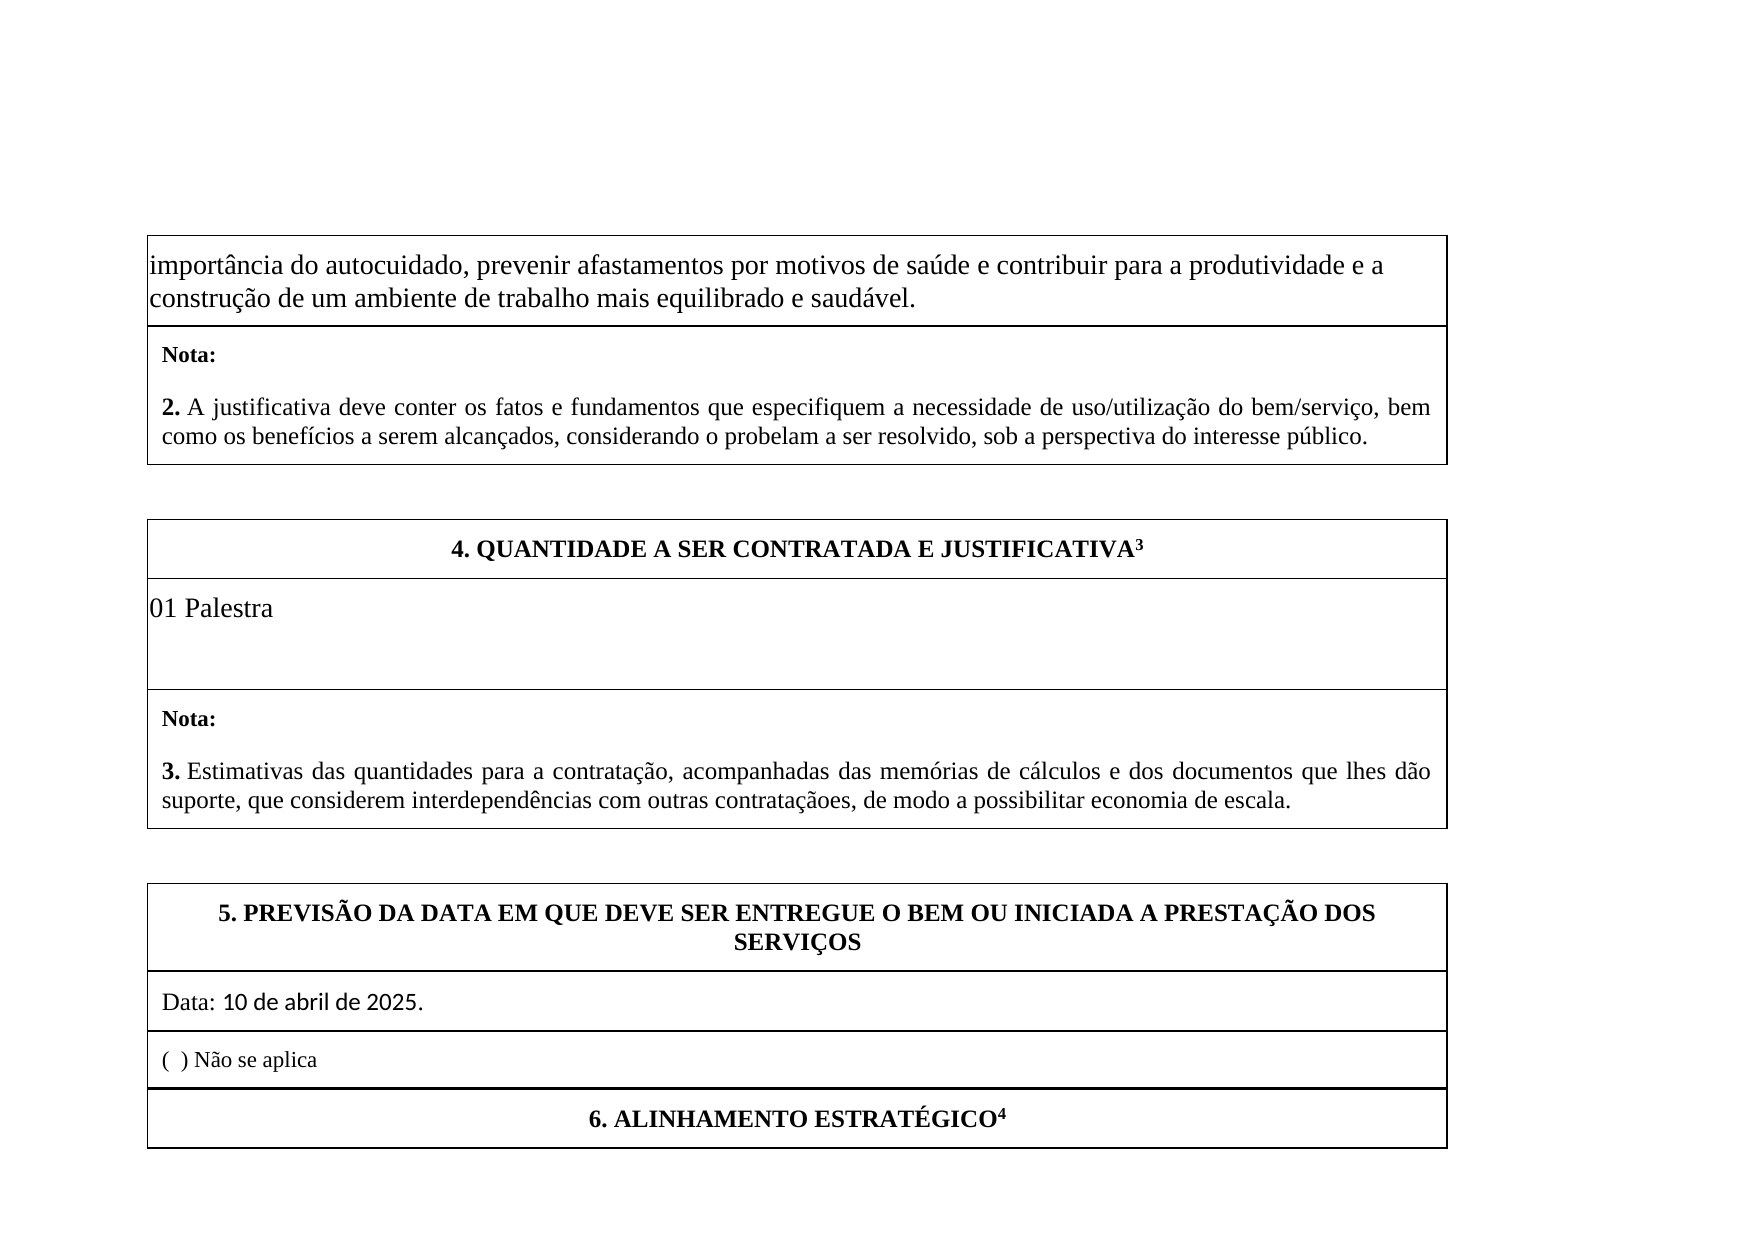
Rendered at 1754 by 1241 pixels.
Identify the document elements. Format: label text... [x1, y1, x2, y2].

table_header 5. PREVISÃO DA DATA EM QUE DEVE SER ENTREGUE O BEM OU INICIADA A PRESTAÇÃO DOS SERVIÇOS [148, 884, 1446, 970]
table_cell 01 Palestra [148, 579, 1446, 689]
table_cell importância do autocuidado, prevenir afastamentos por motivos de saúde e contribuir para a produtividade e a construção de um ambiente de trabalho mais equilibrado e saudável. [148, 236, 1446, 325]
table_header 6. ALINHAMENTO ESTRATÉGICO4 [148, 1090, 1446, 1147]
table_cell Data: 10 de abril de 2025. [148, 972, 1446, 1030]
table_header 4. QUANTIDADE A SER CONTRATADA E JUSTIFICATIVA3 [148, 520, 1446, 577]
table_cell Nota: 3. Estimativas das quantidades para a contratação, acompanhadas das memórias de cálculos e dos documentos que lhes dão suporte, que considerem interdependências com outras contrataçãoes, de modo a possibilitar economia de escala. [148, 690, 1446, 827]
table_cell ( ) Não se aplica [148, 1032, 1446, 1087]
table_cell Nota: 2. A justificativa deve conter os fatos e fundamentos que especifiquem a necessidade de uso/utilização do bem/serviço, bem como os benefícios a serem alcançados, considerando o probelam a ser resolvido, sob a perspectiva do interesse público. [148, 327, 1446, 464]
